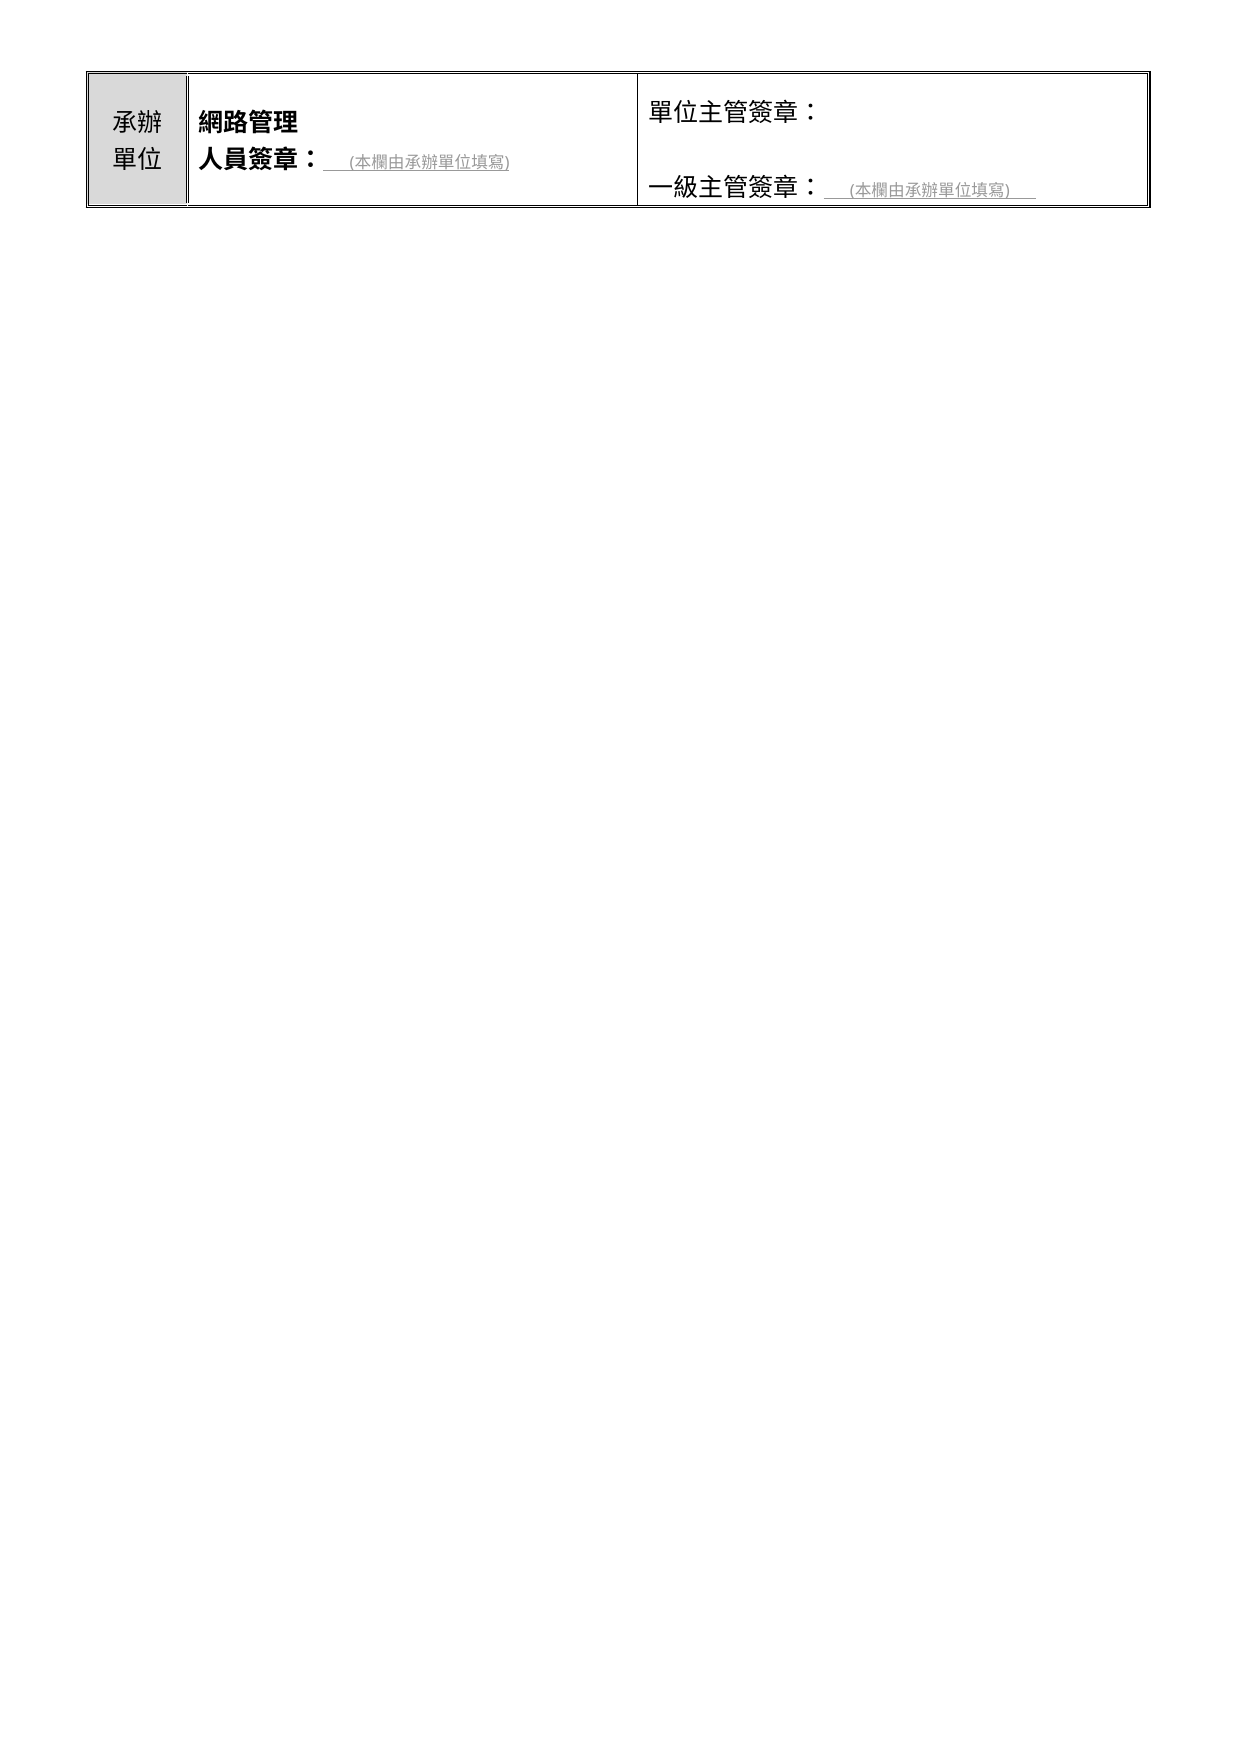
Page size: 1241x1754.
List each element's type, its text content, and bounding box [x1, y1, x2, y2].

table_cell 網路管理 人員簽章： (本欄由承辦單位填寫) [187, 74, 637, 204]
table_cell 單位主管簽章： 一級主管簽章： (本欄由承辦單位填寫) [638, 74, 1147, 204]
table_cell 承辦 單位 [89, 74, 187, 204]
